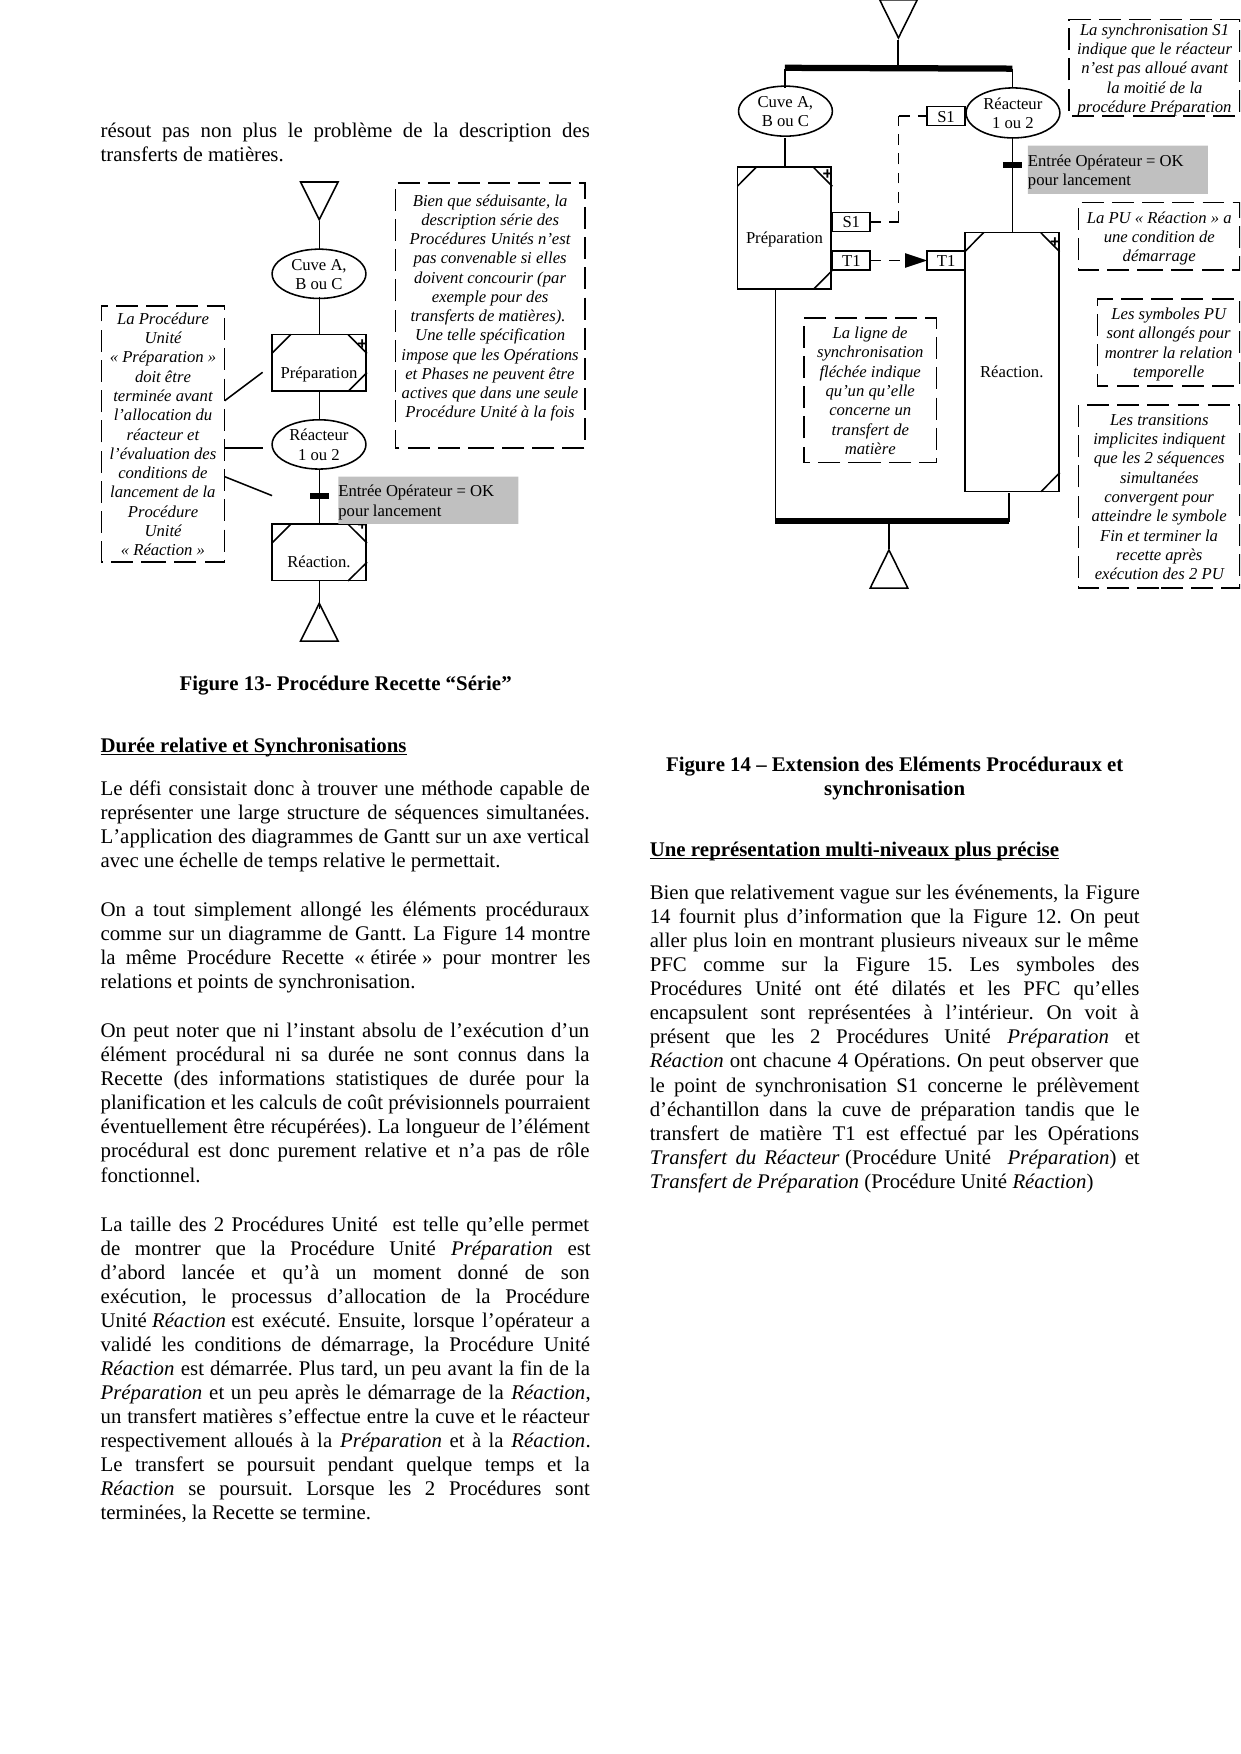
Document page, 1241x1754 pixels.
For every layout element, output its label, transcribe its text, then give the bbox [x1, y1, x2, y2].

subtitle Durée relative et Synchronisations [100, 733, 591, 757]
text La taille des 2 Procédures Unité est telle qu’elle permet de montrer que la Procédure Unité Préparation est d’abord lancée et qu’à un moment donné de son exécution, le processus d’allocation de la Procédure Unité Réaction est exécuté. Ensuite, lorsque l’opérateur a validé les conditions de démarrage, la Procédure Unité Réaction est démarrée. Plus tard, un peu avant la fin de la Préparation et un peu après le démarrage de la Réaction, un transfert matières s’effectue entre la cuve et le réacteur respectivement alloués à la Préparation et à la Réaction. Le transfert se poursuit pendant quelque temps et la Réaction se poursuit. Lorsque les 2 Procédures sont terminées, la Recette se termine. [100, 1212, 591, 1524]
text Figure 13- Procédure Recette “Série” [100, 671, 591, 695]
text On a tout simplement allongé les éléments procéduraux comme sur un diagramme de Gantt. La Figure 14 montre la même Procédure Recette « étirée » pour montrer les relations et points de synchronisation. [100, 897, 591, 993]
text Le défi consistait donc à trouver une méthode capable de représenter une large structure de séquences simultanées. L’application des diagrammes de Gantt sur un axe vertical avec une échelle de temps relative le permettait. [100, 776, 591, 872]
text résout pas non plus le problème de la description des transferts de matières. [100, 118, 591, 166]
subtitle Une représentation multi-niveaux plus précise [649, 837, 1140, 861]
text Bien que relativement vague sur les événements, la Figure 14 fournit plus d’information que la Figure 12. On peut aller plus loin en montrant plusieurs niveaux sur le même PFC comme sur la Figure 15. Les symboles des Procédures Unité ont été dilatés et les PFC qu’elles encapsulent sont représentées à l’intérieur. On voit à présent que les 2 Procédures Unité Préparation et Réaction ont chacune 4 Opérations. On peut observer que le point de synchronisation S1 concerne le prélèvement d’échantillon dans la cuve de préparation tandis que le transfert de matière T1 est effectué par les Opérations Transfert du Réacteur (Procédure Unité Préparation) et Transfert de Préparation (Procédure Unité Réaction) [649, 880, 1140, 1193]
text Figure 14 – Extension des Eléments Procéduraux et synchronisation [649, 752, 1140, 800]
text On peut noter que ni l’instant absolu de l’exécution d’un élément procédural ni sa durée ne sont connus dans la Recette (des informations statistiques de durée pour la planification et les calculs de coût prévisionnels pourraient éventuellement être récupérées). La longueur de l’élément procédural est donc purement relative et n’a pas de rôle fonctionnel. [100, 1018, 591, 1187]
